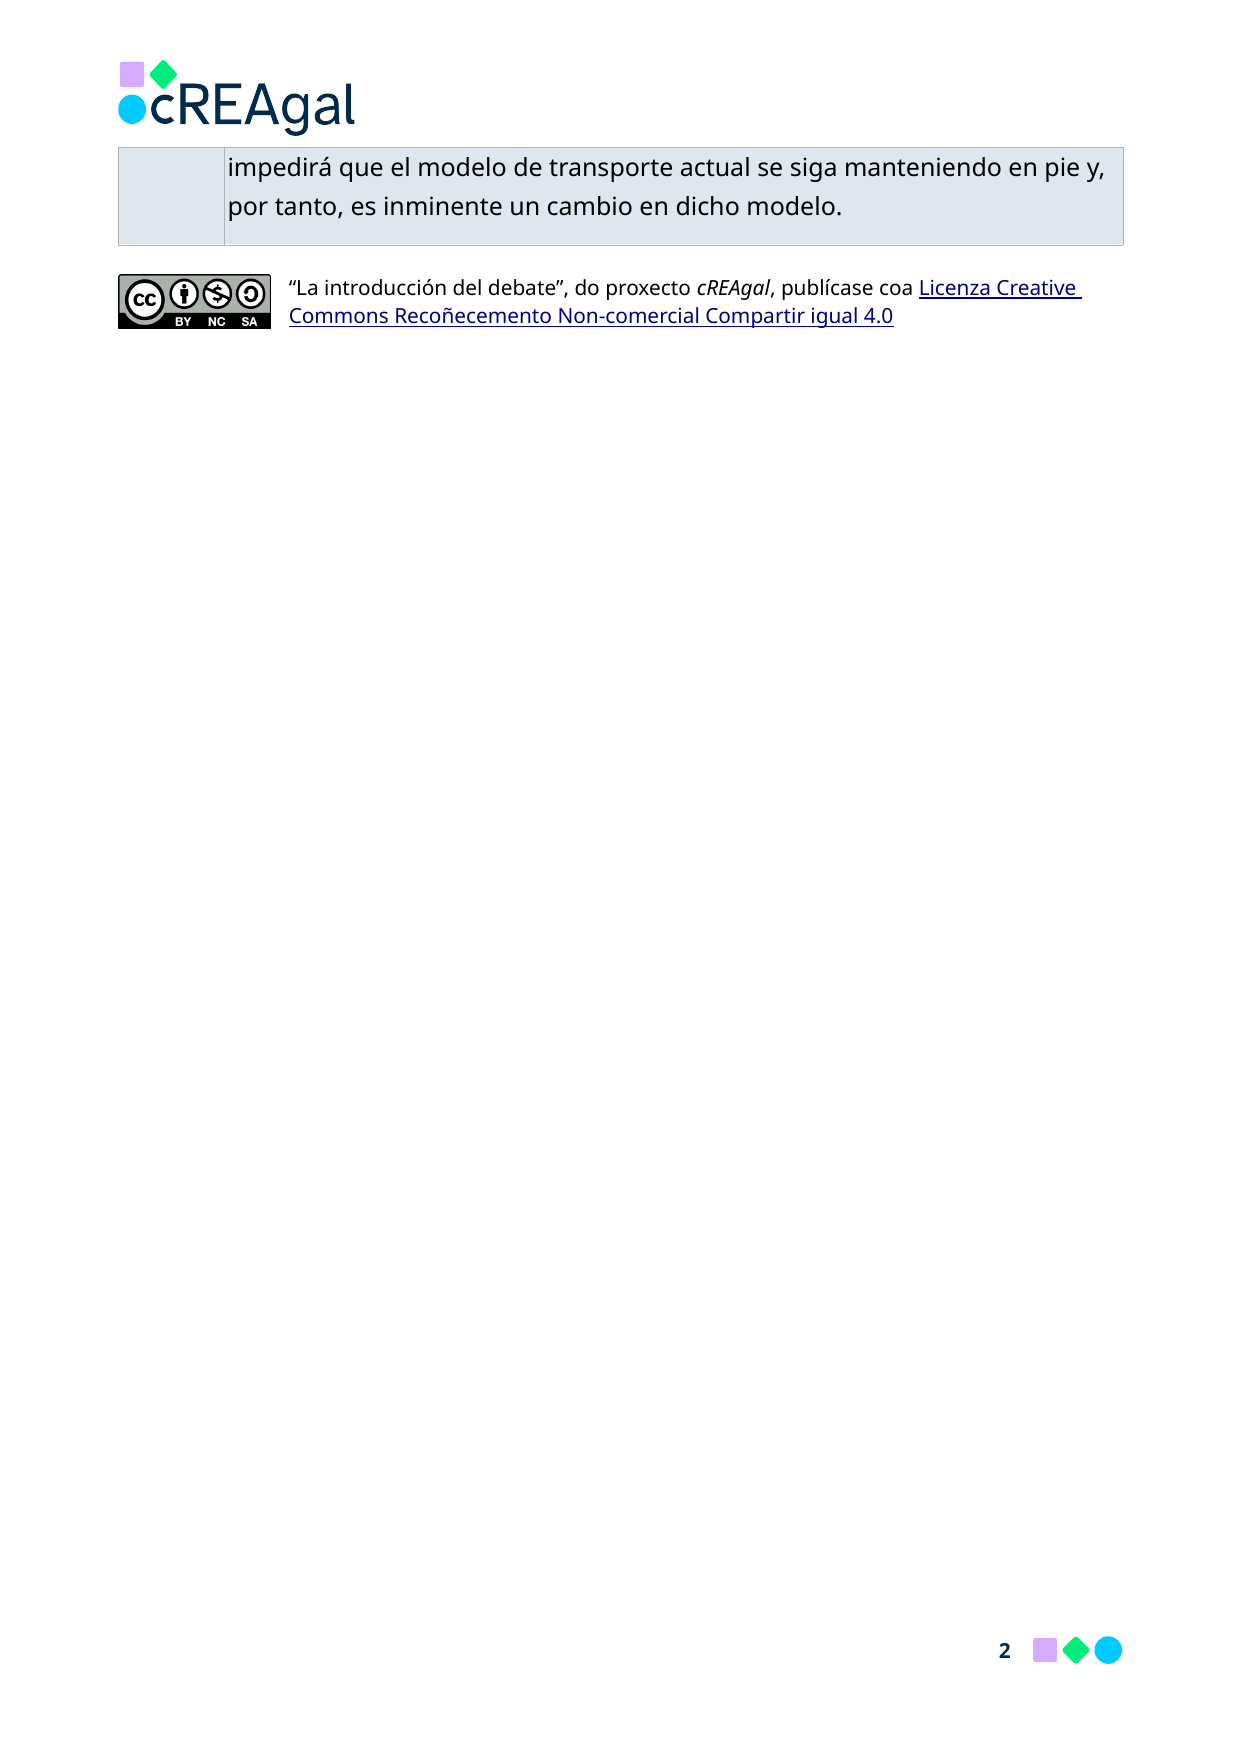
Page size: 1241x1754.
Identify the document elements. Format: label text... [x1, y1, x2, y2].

table_cell [119, 148, 224, 244]
picture [118, 60, 355, 136]
table_cell impedirá que el modelo de transporte actual se siga manteniendo en pie y, por tanto, es inminente un cambio en dicho modelo. [225, 148, 1123, 244]
text “La introducción del debate”, do proxecto cREAgal, publícase coa Licenza Creative Commons Recoñecemento Non-comercial Compartir igual 4.0 [118, 273, 1122, 330]
picture [118, 274, 271, 329]
